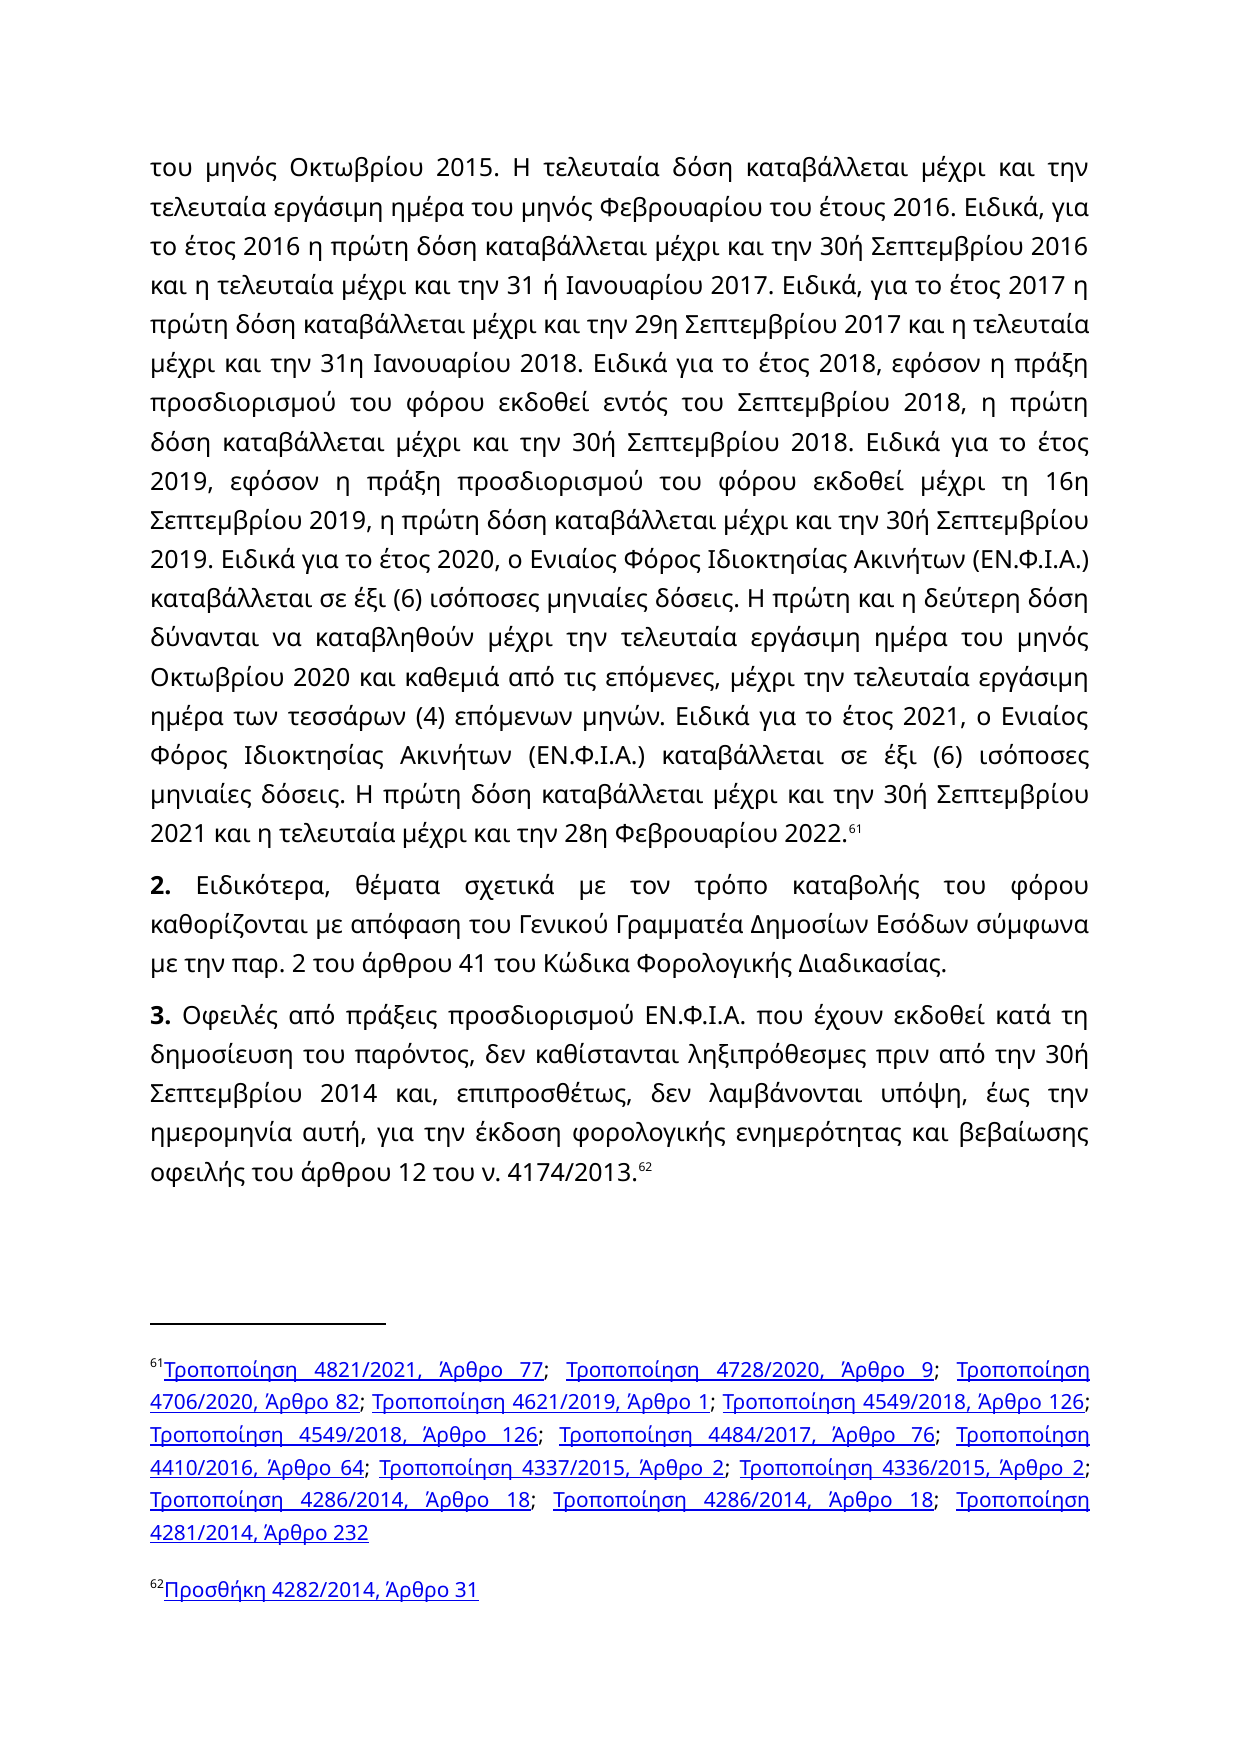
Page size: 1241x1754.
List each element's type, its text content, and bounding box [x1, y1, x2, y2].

text Τροποποίηση 4821/2021, Άρθρο 77; Τροποποίηση 4728/2020, Άρθρο 9; Τροποποίηση 4706/2020, Άρθρο 82; Τροποποίηση 4621/2019, Άρθρο 1; Τροποποίηση 4549/2018, Άρθρο 126; Τροποποίηση 4549/2018, Άρθρο 126; Τροποποίηση 4484/2017, Άρθρο 76; Τροποποίηση 4410/2016, Άρθρο 64; Τροποποίηση 4337/2015, Άρθρο 2; Τροποποίηση 4336/2015, Άρθρο 2; Τροποποίηση 4286/2014, Άρθρο 18; Τροποποίηση 4286/2014, Άρθρο 18; Τροποποίηση 4281/2014, Άρθρο 232 [150, 1355, 1090, 1546]
text Προσθήκη 4282/2014, Άρθρο 31 [150, 1576, 1090, 1604]
text 3. Οφειλές από πράξεις προσδιορισµού ΕΝ.Φ.Ι.Α. που έχουν εκδοθεί κατά τη δηµοσίευση του παρόντος, δεν καθίστανται ληξιπρόθεσµες πριν από την 30ή Σεπτεµβρίου 2014 και, επιπροσθέτως, δεν λαµβάνονται υπόψη, έως την ηµεροµηνία αυτή, για την έκδοση φορολογικής ενηµερότητας και βεβαίωσης οφειλής του άρθρου 12 του ν. 4174/2013. [150, 997, 1090, 1188]
text 2. Ειδικότερα, θέματα σχετικά με τον τρόπο καταβολής του φόρου καθορίζονται με απόφαση του Γενικού Γραμματέα Δημοσίων Εσόδων σύμφωνα με την παρ. 2 του άρθρου 41 του Κώδικα Φορολογικής Διαδικασίας. [150, 867, 1090, 980]
text του μηνός Οκτωβρίου 2015. Η τελευταία δόση καταβάλλεται μέχρι και την τελευταία εργάσιμη ημέρα του μηνός Φεβρουαρίου του έτους 2016. Ειδικά, για το έτος 2016 η πρώτη δόση καταβάλλεται μέχρι και την 30ή Σεπτεμβρίου 2016 και η τελευταία μέχρι και την 31 ή Ιανουαρίου 2017. Ειδικά, για το έτος 2017 η πρώτη δόση καταβάλλεται µέχρι και την 29η Σεπτεµβρίου 2017 και η τελευταία µέχρι και την 31η Ιανουαρίου 2018. Ειδικά για το έτος 2018, εφόσον η πράξη προσδιορισμού του φόρου εκδοθεί εντός του Σεπτεμβρίου 2018, η πρώτη δόση καταβάλλεται μέχρι και την 30ή Σεπτεμβρίου 2018. Ειδικά για το έτος 2019, εφόσον η πράξη προσδιορισμού του φόρου εκδοθεί μέχρι τη 16η Σεπτεμβρίου 2019, η πρώτη δόση καταβάλλεται μέχρι και την 30ή Σεπτεμβρίου 2019. Ειδικά για το έτος 2020, ο Ενιαίος Φόρος Ιδιοκτησίας Ακινήτων (ΕΝ.Φ.Ι.Α.) καταβάλλεται σε έξι (6) ισόποσες μηνιαίες δόσεις. Η πρώτη και η δεύτερη δόση δύνανται να καταβληθούν μέχρι την τελευταία εργάσιμη ημέρα του μηνός Οκτωβρίου 2020 και καθεμιά από τις επόμενες, μέχρι την τελευταία εργάσιμη ημέρα των τεσσάρων (4) επόμενων μηνών. Ειδικά για το έτος 2021, ο Ενιαίος Φόρος Ιδιοκτησίας Ακινήτων (ΕΝ.Φ.Ι.Α.) καταβάλλεται σε έξι (6) ισόποσες μηνιαίες δόσεις. Η πρώτη δόση καταβάλλεται μέχρι και την 30ή Σεπτεμβρίου 2021 και η τελευταία μέχρι και την 28η Φεβρουαρίου 2022. [150, 150, 1090, 850]
